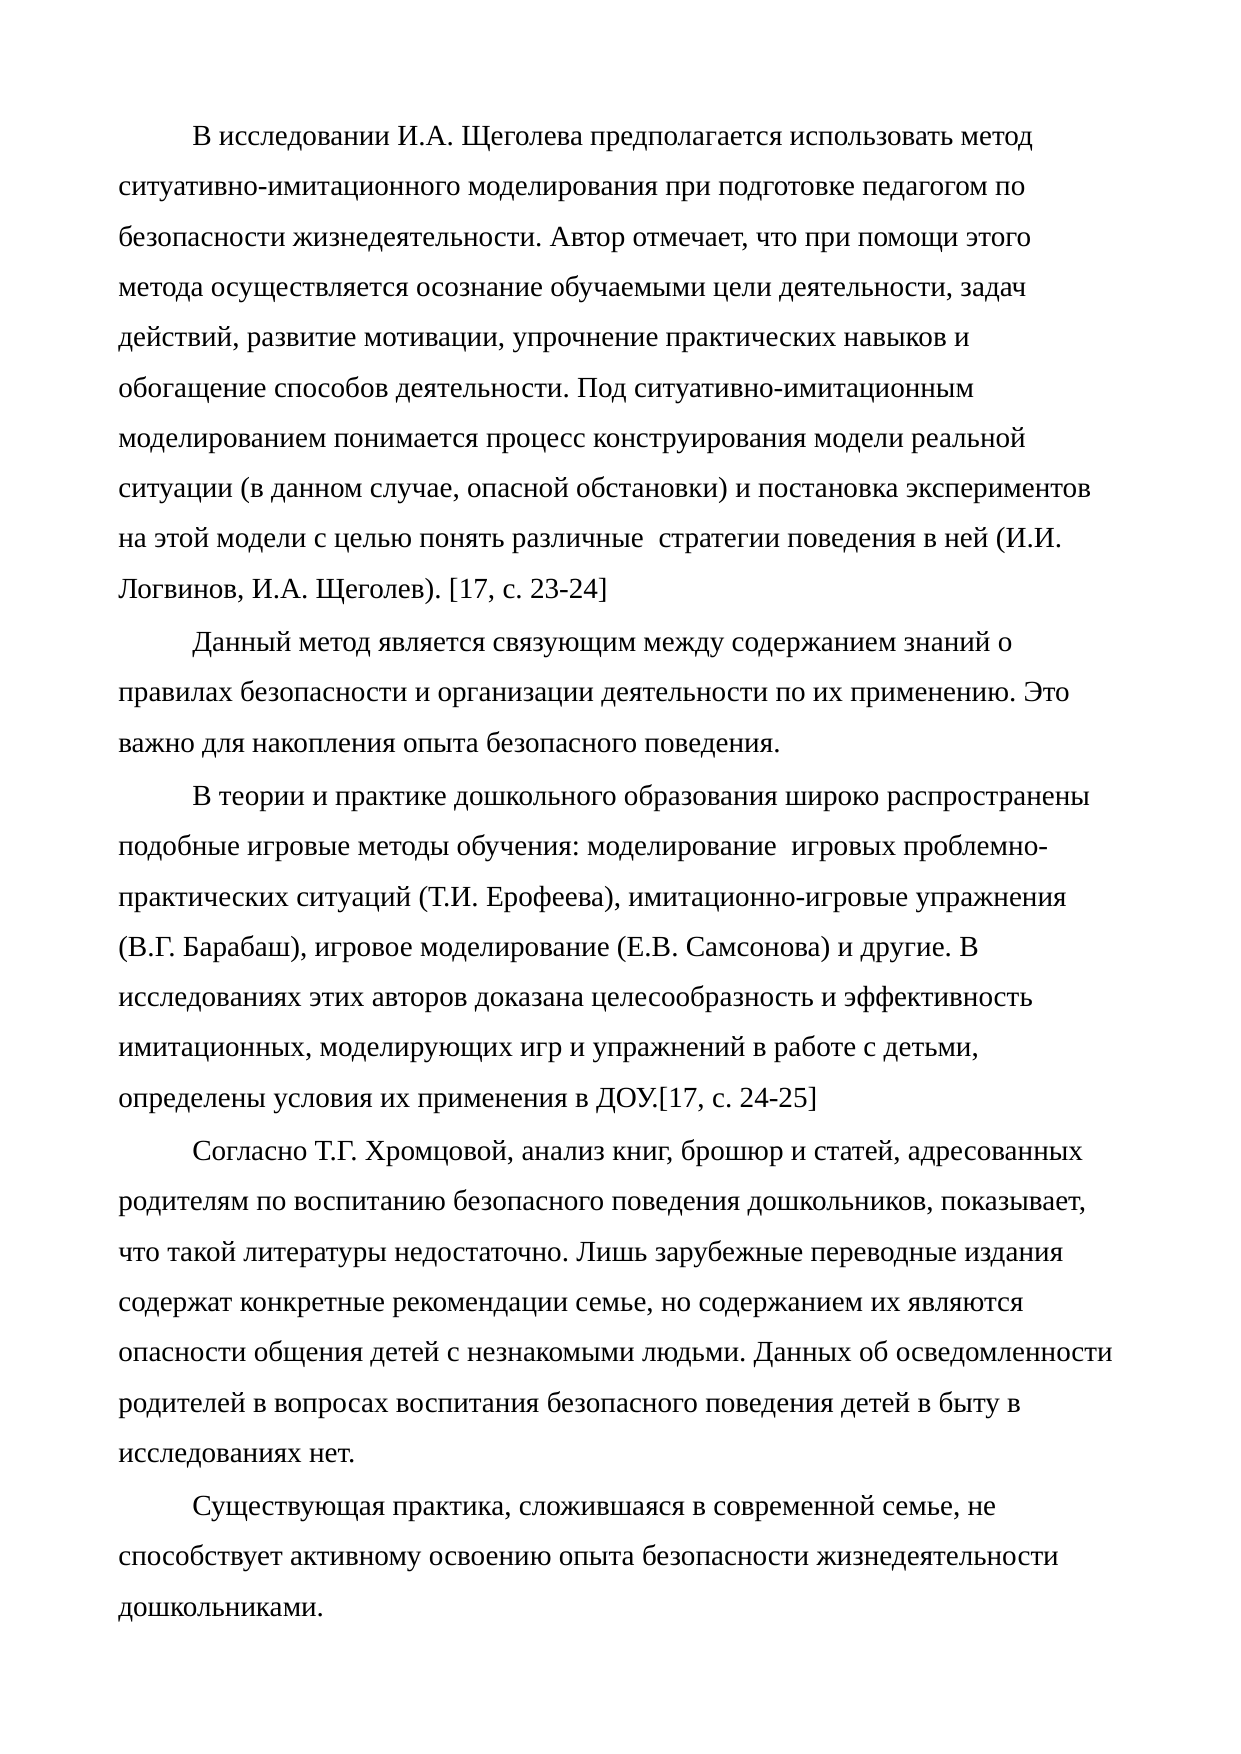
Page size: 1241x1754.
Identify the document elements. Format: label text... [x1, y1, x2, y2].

text В теории и практике дошкольного образования широко распространены подобные игровые методы обучения: моделирование игровых проблемно-практических ситуаций (Т.И. Ерофеева), имитационно-игровые упражнения (В.Г. Барабаш), игровое моделирование (Е.В. Самсонова) и другие. В исследованиях этих авторов доказана целесообразность и эффективность имитационных, моделирующих игр и упражнений в работе с детьми, определены условия их применения в ДОУ.[17, с. 24-25] [118, 778, 1122, 1113]
text Данный метод является связующим между содержанием знаний о правилах безопасности и организации деятельности по их применению. Это важно для накопления опыта безопасного поведения. [118, 624, 1122, 758]
text В исследовании И.А. Щеголева предполагается использовать метод ситуативно-имитационного моделирования при подготовке педагогом по безопасности жизнедеятельности. Автор отмечает, что при помощи этого метода осуществляется осознание обучаемыми цели деятельности, задач действий, развитие мотивации, упрочнение практических навыков и обогащение способов деятельности. Под ситуативно-имитационным моделированием понимается процесс конструирования модели реальной ситуации (в данном случае, опасной обстановки) и постановка экспериментов на этой модели с целью понять различные стратегии поведения в ней (И.И. Логвинов, И.А. Щеголев). [17, с. 23-24] [118, 118, 1122, 604]
text Существующая практика, сложившаяся в современной семье, не способствует активному освоению опыта безопасности жизнедеятельности дошкольниками. [118, 1488, 1122, 1622]
text Согласно Т.Г. Хромцовой, анализ книг, брошюр и статей, адресованных родителям по воспитанию безопасного поведения дошкольников, показывает, что такой литературы недостаточно. Лишь зарубежные переводные издания содержат конкретные рекомендации семье, но содержанием их являются опасности общения детей с незнакомыми людьми. Данных об осведомленности родителей в вопросах воспитания безопасного поведения детей в быту в исследованиях нет. [118, 1133, 1122, 1468]
